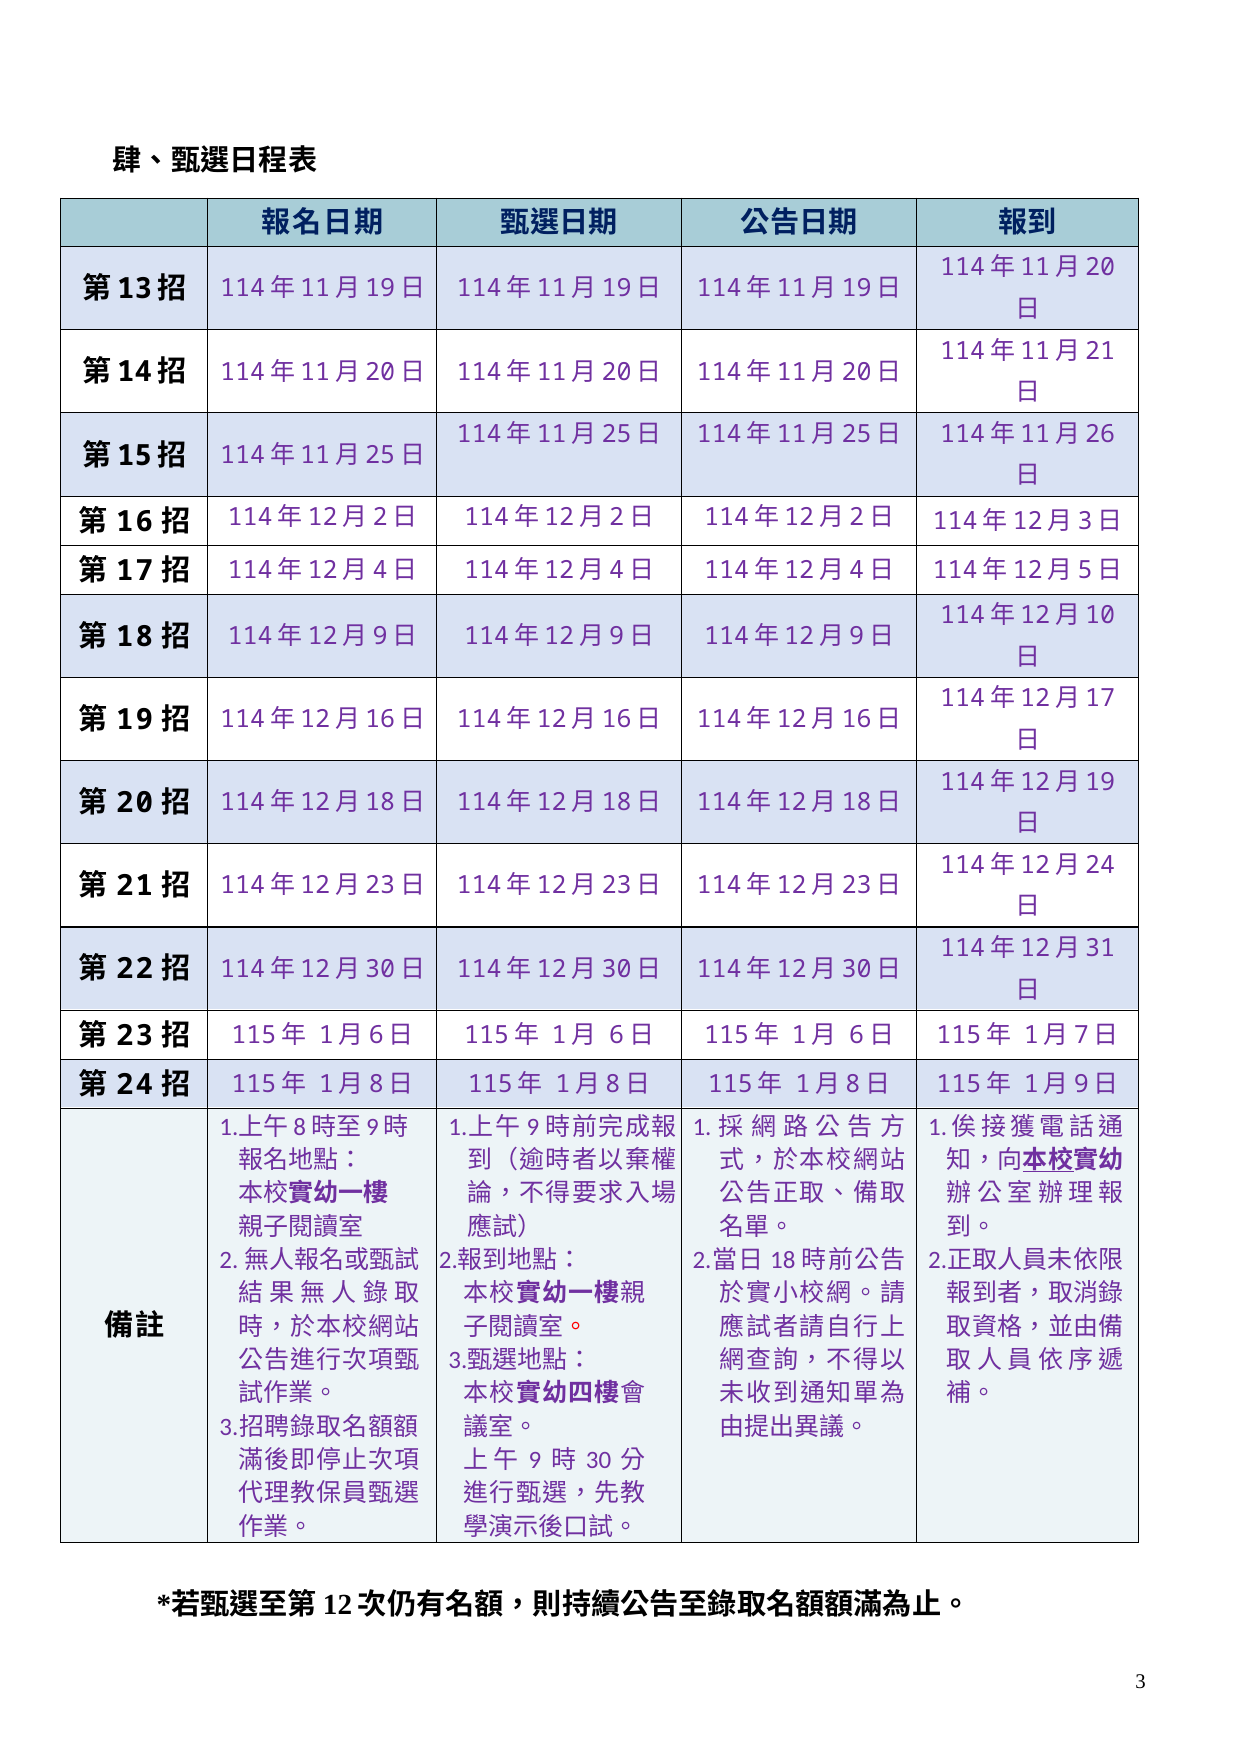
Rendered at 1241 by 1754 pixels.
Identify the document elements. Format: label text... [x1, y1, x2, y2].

list 甄選日程表 [112, 116, 1146, 179]
table_cell 1.採網路公告方式，於本校網站公告正取、備取名單。 2.當日18時前公告於實小校網。請應試者請自行上網查詢，不得以未收到通知單為由提出異議。 [682, 1109, 916, 1542]
table_cell 第18招 [61, 595, 207, 677]
table_cell 114年11月25日 [682, 413, 916, 496]
table_cell 114年12月31日 [917, 928, 1138, 1009]
table_cell 115年 1月 6日 [682, 1011, 916, 1058]
table_cell 114年11月19日 [682, 247, 916, 329]
table_cell 114年12月17日 [917, 678, 1138, 760]
table_cell 115年 1月9日 [917, 1060, 1138, 1107]
table_cell 114年11月20日 [208, 330, 436, 412]
table_cell 114年12月4日 [208, 546, 436, 593]
table_cell 114年12月2日 [682, 497, 916, 544]
table_cell 114年11月21日 [917, 330, 1138, 412]
table_cell 114年12月2日 [208, 497, 436, 544]
table_cell 115年 1月 6日 [437, 1011, 681, 1058]
table_cell 第16招 [61, 497, 207, 544]
table_cell 114年11月25日 [437, 413, 681, 496]
table_cell 114年11月19日 [208, 247, 436, 329]
table_cell 115年 1月8日 [208, 1060, 436, 1107]
table_cell 114年11月20日 [682, 330, 916, 412]
table_cell 114年12月18日 [682, 761, 916, 843]
table_cell 1.俟接獲電話通知，向本校實幼辦公室辦理報到。 2.正取人員未依限報到者，取消錄取資格，並由備取人員依序遞補。 [917, 1109, 1138, 1542]
table_cell 114年12月4日 [682, 546, 916, 593]
table_cell 114年12月18日 [208, 761, 436, 843]
table_cell 第20招 [61, 761, 207, 843]
table_cell 115年 1月6日 [208, 1011, 436, 1058]
table_cell 備註 [61, 1109, 207, 1542]
table_cell 114年12月9日 [208, 595, 436, 677]
table_cell 115年 1月8日 [682, 1060, 916, 1107]
table_cell 114年11月26日 [917, 413, 1138, 496]
table_cell 114年12月24日 [917, 844, 1138, 926]
table_cell 114年12月30日 [682, 928, 916, 1009]
table_cell 115年 1月8日 [437, 1060, 681, 1107]
table_cell 114年12月5日 [917, 546, 1138, 593]
table_cell 114年12月16日 [208, 678, 436, 760]
table_cell 第23招 [61, 1011, 207, 1058]
table_cell 114年12月30日 [208, 928, 436, 1009]
table_header [61, 199, 207, 246]
table_cell 114年11月19日 [437, 247, 681, 329]
table_cell 114年12月9日 [437, 595, 681, 677]
table_cell 第19招 [61, 678, 207, 760]
table_header 報到 [917, 199, 1138, 246]
table_cell 114年12月4日 [437, 546, 681, 593]
table_cell 114年12月23日 [682, 844, 916, 926]
table_header 報名日期 [208, 199, 436, 246]
table_cell 114年11月25日 [208, 413, 436, 496]
table_cell 1.上午8時至9時 報名地點： 本校實幼一樓 親子閱讀室 2. 無人報名或甄試結果無人錄取時，於本校網站公告進行次項甄試作業。 3.招聘錄取名額額滿後即停止次項代理教保員甄選作業。 [208, 1109, 436, 1542]
table_header 公告日期 [682, 199, 916, 246]
table_cell 114年11月20日 [437, 330, 681, 412]
table_header 甄選日期 [437, 199, 681, 246]
table_cell 第14招 [61, 330, 207, 412]
table_cell 114年12月16日 [437, 678, 681, 760]
table_cell 第24招 [61, 1060, 207, 1107]
table_cell 114年12月10日 [917, 595, 1138, 677]
table_cell 114年12月18日 [437, 761, 681, 843]
table_cell 114年12月19日 [917, 761, 1138, 843]
table_cell 114年11月20日 [917, 247, 1138, 329]
table_cell 114年12月9日 [682, 595, 916, 677]
table_cell 114年12月23日 [437, 844, 681, 926]
table_cell 第22招 [61, 928, 207, 1009]
table_cell 第21招 [61, 844, 207, 926]
table_cell 114年12月16日 [682, 678, 916, 760]
text *若甄選至第12次仍有名額，則持續公告至錄取名額額滿為止。 [156, 1580, 1146, 1623]
table_cell 第13招 [61, 247, 207, 329]
table_cell 114年12月2日 [437, 497, 681, 544]
table_cell 第17招 [61, 546, 207, 593]
table_cell 第15招 [61, 413, 207, 496]
table_cell 114年12月30日 [437, 928, 681, 1009]
table_cell 114年12月23日 [208, 844, 436, 926]
table_cell 115年 1月7日 [917, 1011, 1138, 1058]
table_cell 1.上午9時前完成報到（逾時者以棄權論，不得要求入場應試） 2.報到地點： 本校實幼一樓親子閱讀室。 3.甄選地點： 本校實幼四樓會議室。 上午9時30分進行甄選，先教學演示後口試。 [437, 1109, 681, 1542]
table_cell 114年12月3日 [917, 497, 1138, 544]
